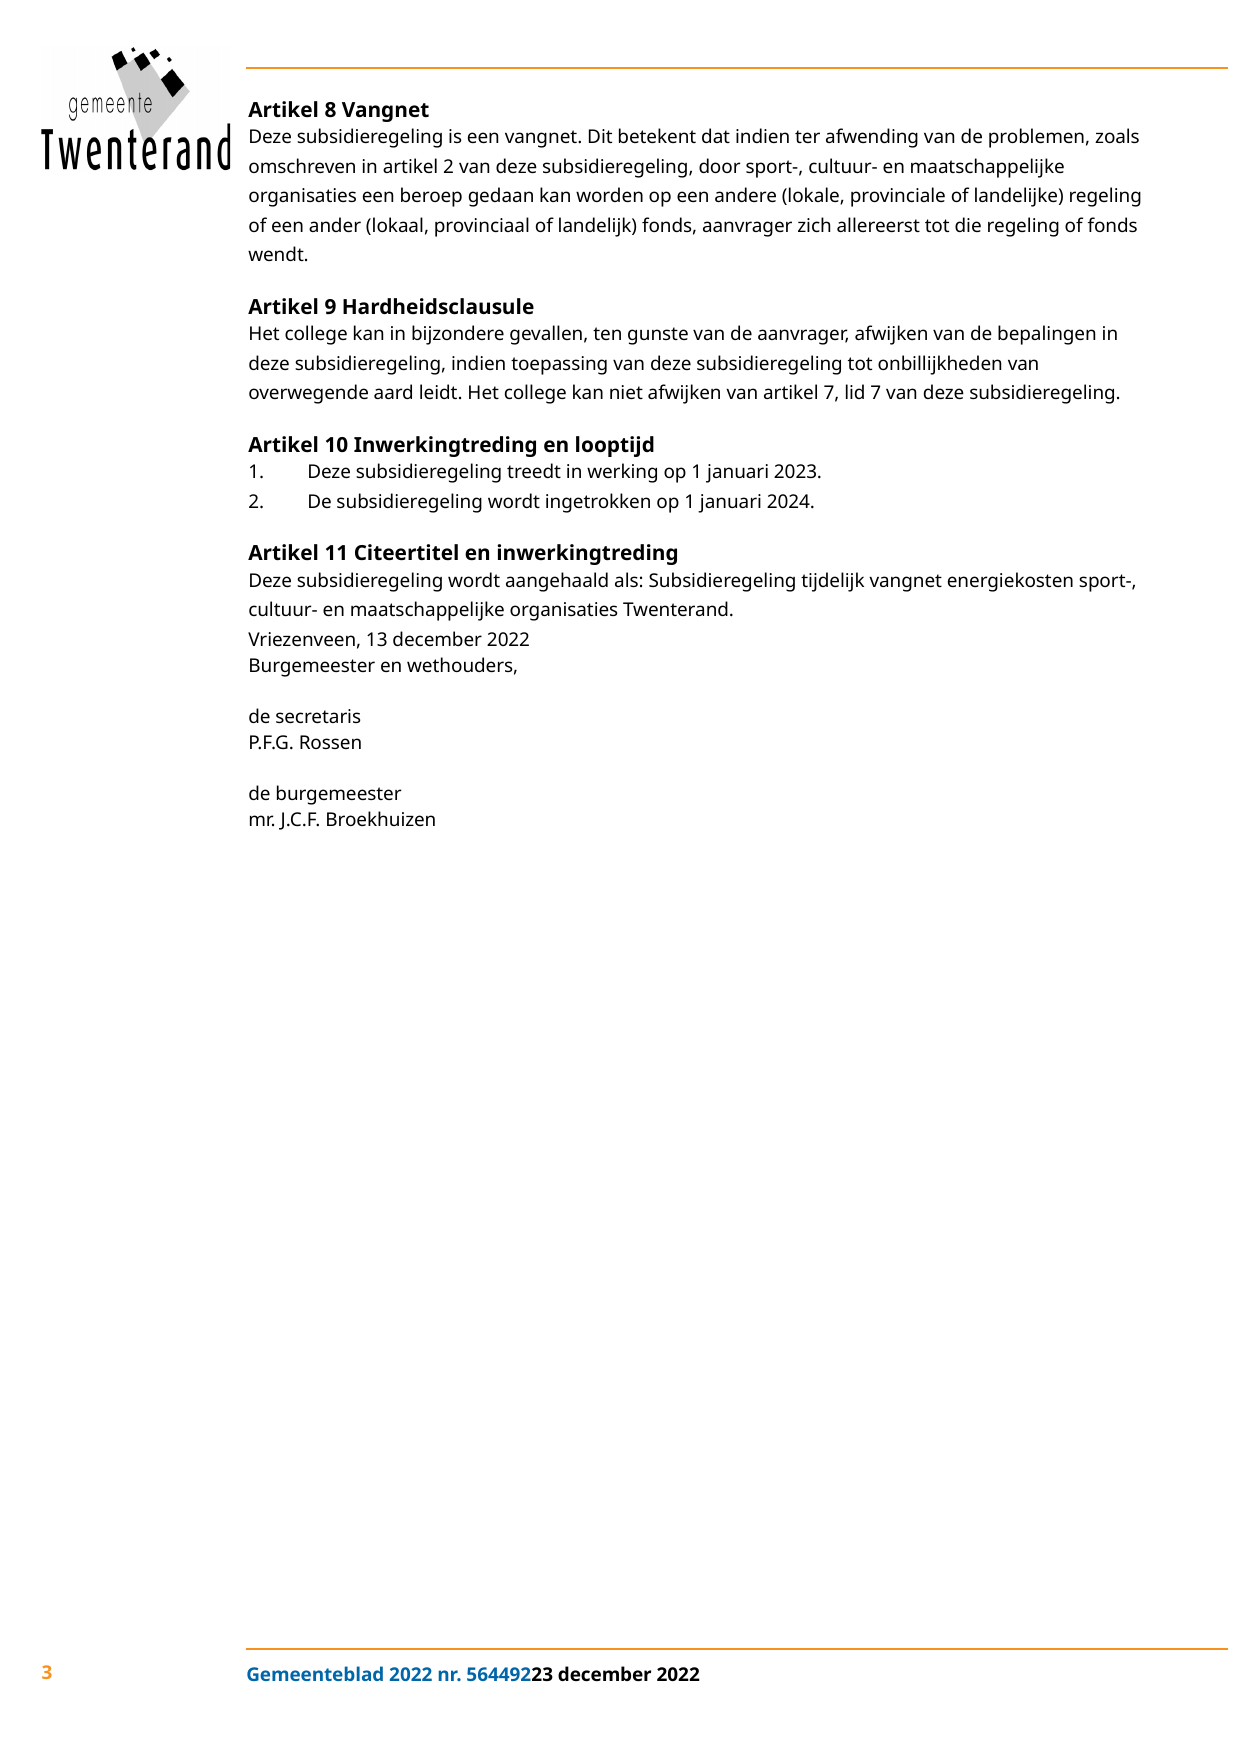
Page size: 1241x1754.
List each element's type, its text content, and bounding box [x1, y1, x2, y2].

text Vriezenveen, 13 december 2022 [248, 626, 1152, 652]
text Het college kan in bijzondere gevallen, ten gunste van de aanvrager, afwijken van de bepalingen in deze subsidieregeling, indien toepassing van deze subsidieregeling tot onbillijkheden van overwegende aard leidt. Het college kan niet afwijken van artikel 7, lid 7 van deze subsidieregeling. [248, 320, 1152, 405]
text de secretaris [248, 703, 1152, 729]
picture [41, 47, 231, 172]
text mr. J.C.F. Broekhuizen [248, 806, 1152, 832]
text de burgemeester [248, 780, 1152, 806]
text Artikel 11 Citeertitel en inwerkingtreding [248, 538, 1152, 567]
text Artikel 9 Hardheidsclausule [248, 292, 1152, 320]
text P.F.G. Rossen [248, 729, 1152, 755]
text Artikel 10 Inwerkingtreding en looptijd [248, 430, 1152, 458]
text Deze subsidieregeling wordt aangehaald als: Subsidieregeling tijdelijk vangnet energiekosten sport-, cultuur- en maatschappelijke organisaties Twenterand. [248, 567, 1152, 622]
list De subsidieregeling wordt ingetrokken op 1 januari 2024. [248, 488, 1152, 514]
text Burgemeester en wethouders, [248, 652, 1152, 677]
text Deze subsidieregeling is een vangnet. Dit betekent dat indien ter afwending van de problemen, zoals omschreven in artikel 2 van deze subsidieregeling, door sport-, cultuur- en maatschappelijke organisaties een beroep gedaan kan worden op een andere (lokale, provinciale of landelijke) regeling of een ander (lokaal, provinciaal of landelijk) fonds, aanvrager zich allereerst tot die regeling of fonds wendt. [248, 123, 1152, 267]
list Deze subsidieregeling treedt in werking op 1 januari 2023. [248, 458, 1152, 484]
text Artikel 8 Vangnet [248, 95, 1152, 123]
